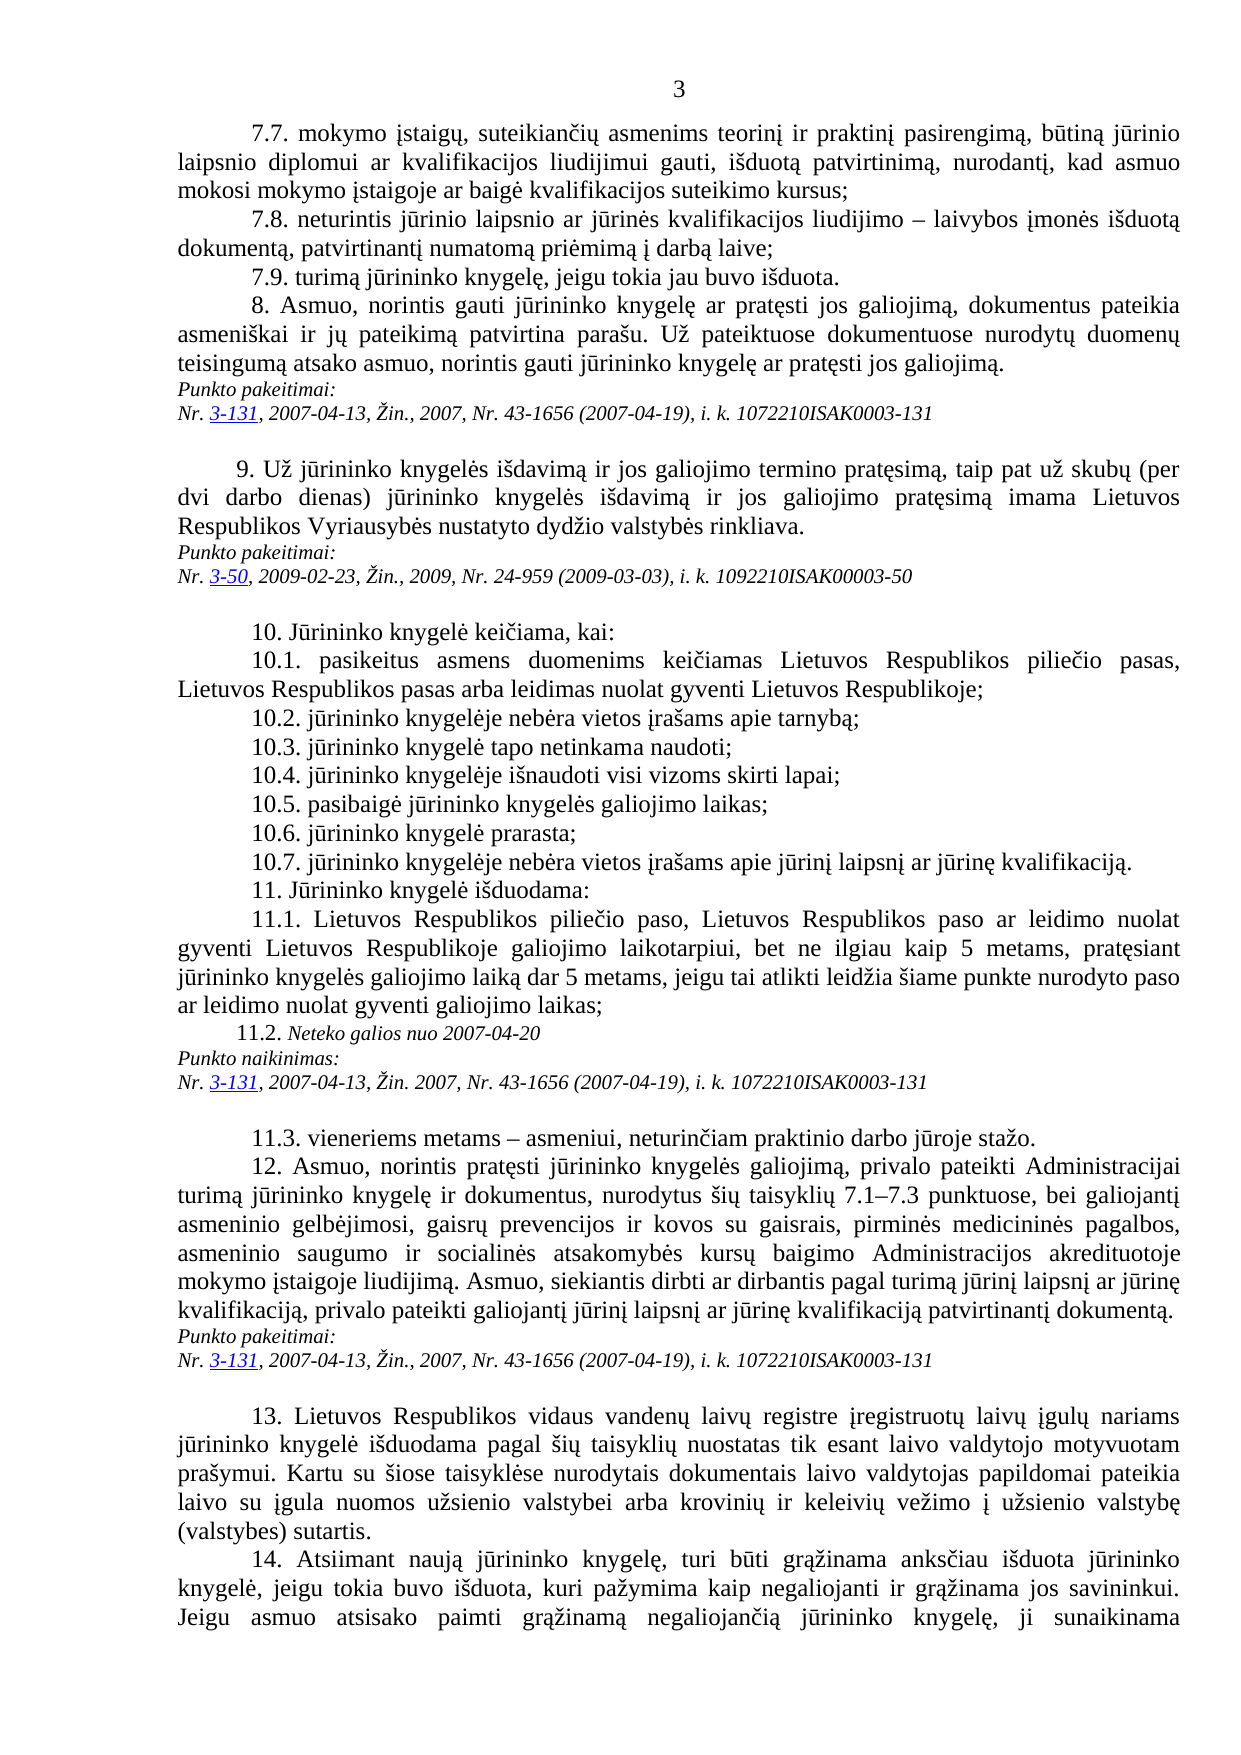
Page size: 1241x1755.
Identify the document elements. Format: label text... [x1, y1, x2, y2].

text 10.6. jūrininko knygelė prarasta; [177, 818, 1181, 847]
text Nr. 3-131, 2007-04-13, Žin., 2007, Nr. 43-1656 (2007-04-19), i. k. 1072210ISAK0003-131 [177, 1348, 1181, 1372]
text 10.1. pasikeitus asmens duomenims keičiamas Lietuvos Respublikos piliečio pasas, Lietuvos Respublikos pasas arba leidimas nuolat gyventi Lietuvos Respublikoje; [177, 646, 1181, 703]
text 10.3. jūrininko knygelė tapo netinkama naudoti; [177, 732, 1181, 761]
text 10.5. pasibaigė jūrininko knygelės galiojimo laikas; [177, 789, 1181, 818]
text Punkto pakeitimai: [177, 377, 1181, 401]
text 12. Asmuo, norintis pratęsti jūrininko knygelės galiojimą, privalo pateikti Administracijai turimą jūrininko knygelę ir dokumentus, nurodytus šių taisyklių 7.1–7.3 punktuose, bei galiojantį asmeninio gelbėjimosi, gaisrų prevencijos ir kovos su gaisrais, pirminės medicininės pagalbos, asmeninio saugumo ir socialinės atsakomybės kursų baigimo Administracijos akredituotoje mokymo įstaigoje liudijimą. Asmuo, siekiantis dirbti ar dirbantis pagal turimą jūrinį laipsnį ar jūrinę kvalifikaciją, privalo pateikti galiojantį jūrinį laipsnį ar jūrinę kvalifikaciją patvirtinantį dokumentą. [177, 1151, 1181, 1324]
text 7.7. mokymo įstaigų, suteikiančių asmenims teorinį ir praktinį pasirengimą, būtiną jūrinio laipsnio diplomui ar kvalifikacijos liudijimui gauti, išduotą patvirtinimą, nurodantį, kad asmuo mokosi mokymo įstaigoje ar baigė kvalifikacijos suteikimo kursus; [177, 118, 1181, 204]
text Nr. 3-50, 2009-02-23, Žin., 2009, Nr. 24-959 (2009-03-03), i. k. 1092210ISAK00003-50 [177, 564, 1181, 588]
text 11. Jūrininko knygelė išduodama: [177, 876, 1181, 904]
text Punkto pakeitimai: [177, 1324, 1181, 1348]
text 10.4. jūrininko knygelėje išnaudoti visi vizoms skirti lapai; [177, 761, 1181, 789]
text Punkto naikinimas: [177, 1046, 1181, 1070]
text 14. Atsiimant naują jūrininko knygelę, turi būti grąžinama anksčiau išduota jūrininko knygelė, jeigu tokia buvo išduota, kuri pažymima kaip negaliojanti ir grąžinama jos savininkui. Jeigu asmuo atsisako paimti grąžinamą negaliojančią jūrininko knygelę, ji sunaikinama [177, 1544, 1181, 1631]
text Nr. 3-131, 2007-04-13, Žin., 2007, Nr. 43-1656 (2007-04-19), i. k. 1072210ISAK0003-131 [177, 401, 1181, 425]
text 7.9. turimą jūrininko knygelę, jeigu tokia jau buvo išduota. [177, 262, 1181, 291]
text Nr. 3-131, 2007-04-13, Žin. 2007, Nr. 43-1656 (2007-04-19), i. k. 1072210ISAK0003-131 [177, 1070, 1181, 1094]
text 11.1. Lietuvos Respublikos piliečio paso, Lietuvos Respublikos paso ar leidimo nuolat gyventi Lietuvos Respublikoje galiojimo laikotarpiui, bet ne ilgiau kaip 5 metams, pratęsiant jūrininko knygelės galiojimo laiką dar 5 metams, jeigu tai atlikti leidžia šiame punkte nurodyto paso ar leidimo nuolat gyventi galiojimo laikas; [177, 904, 1181, 1019]
text 13. Lietuvos Respublikos vidaus vandenų laivų registre įregistruotų laivų įgulų nariams jūrininko knygelė išduodama pagal šių taisyklių nuostatas tik esant laivo valdytojo motyvuotam prašymui. Kartu su šiose taisyklėse nurodytais dokumentais laivo valdytojas papildomai pateikia laivo su įgula nuomos užsienio valstybei arba krovinių ir keleivių vežimo į užsienio valstybę (valstybes) sutartis. [177, 1401, 1181, 1544]
text 8. Asmuo, norintis gauti jūrininko knygelę ar pratęsti jos galiojimą, dokumentus pateikia asmeniškai ir jų pateikimą patvirtina parašu. Už pateiktuose dokumentuose nurodytų duomenų teisingumą atsako asmuo, norintis gauti jūrininko knygelę ar pratęsti jos galiojimą. [177, 291, 1181, 377]
text 10.2. jūrininko knygelėje nebėra vietos įrašams apie tarnybą; [177, 703, 1181, 732]
text 10. Jūrininko knygelė keičiama, kai: [177, 617, 1181, 646]
text 9. Už jūrininko knygelės išdavimą ir jos galiojimo termino pratęsimą, taip pat už skubų (per dvi darbo dienas) jūrininko knygelės išdavimą ir jos galiojimo pratęsimą imama Lietuvos Respublikos Vyriausybės nustatyto dydžio valstybės rinkliava. [177, 454, 1181, 540]
text 11.3. vieneriems metams – asmeniui, neturinčiam praktinio darbo jūroje stažo. [177, 1123, 1181, 1151]
text 10.7. jūrininko knygelėje nebėra vietos įrašams apie jūrinį laipsnį ar jūrinę kvalifikaciją. [177, 847, 1181, 876]
text 7.8. neturintis jūrinio laipsnio ar jūrinės kvalifikacijos liudijimo – laivybos įmonės išduotą dokumentą, patvirtinantį numatomą priėmimą į darbą laive; [177, 204, 1181, 262]
text Punkto pakeitimai: [177, 540, 1181, 564]
text 11.2. Neteko galios nuo 2007-04-20 [177, 1019, 1181, 1046]
